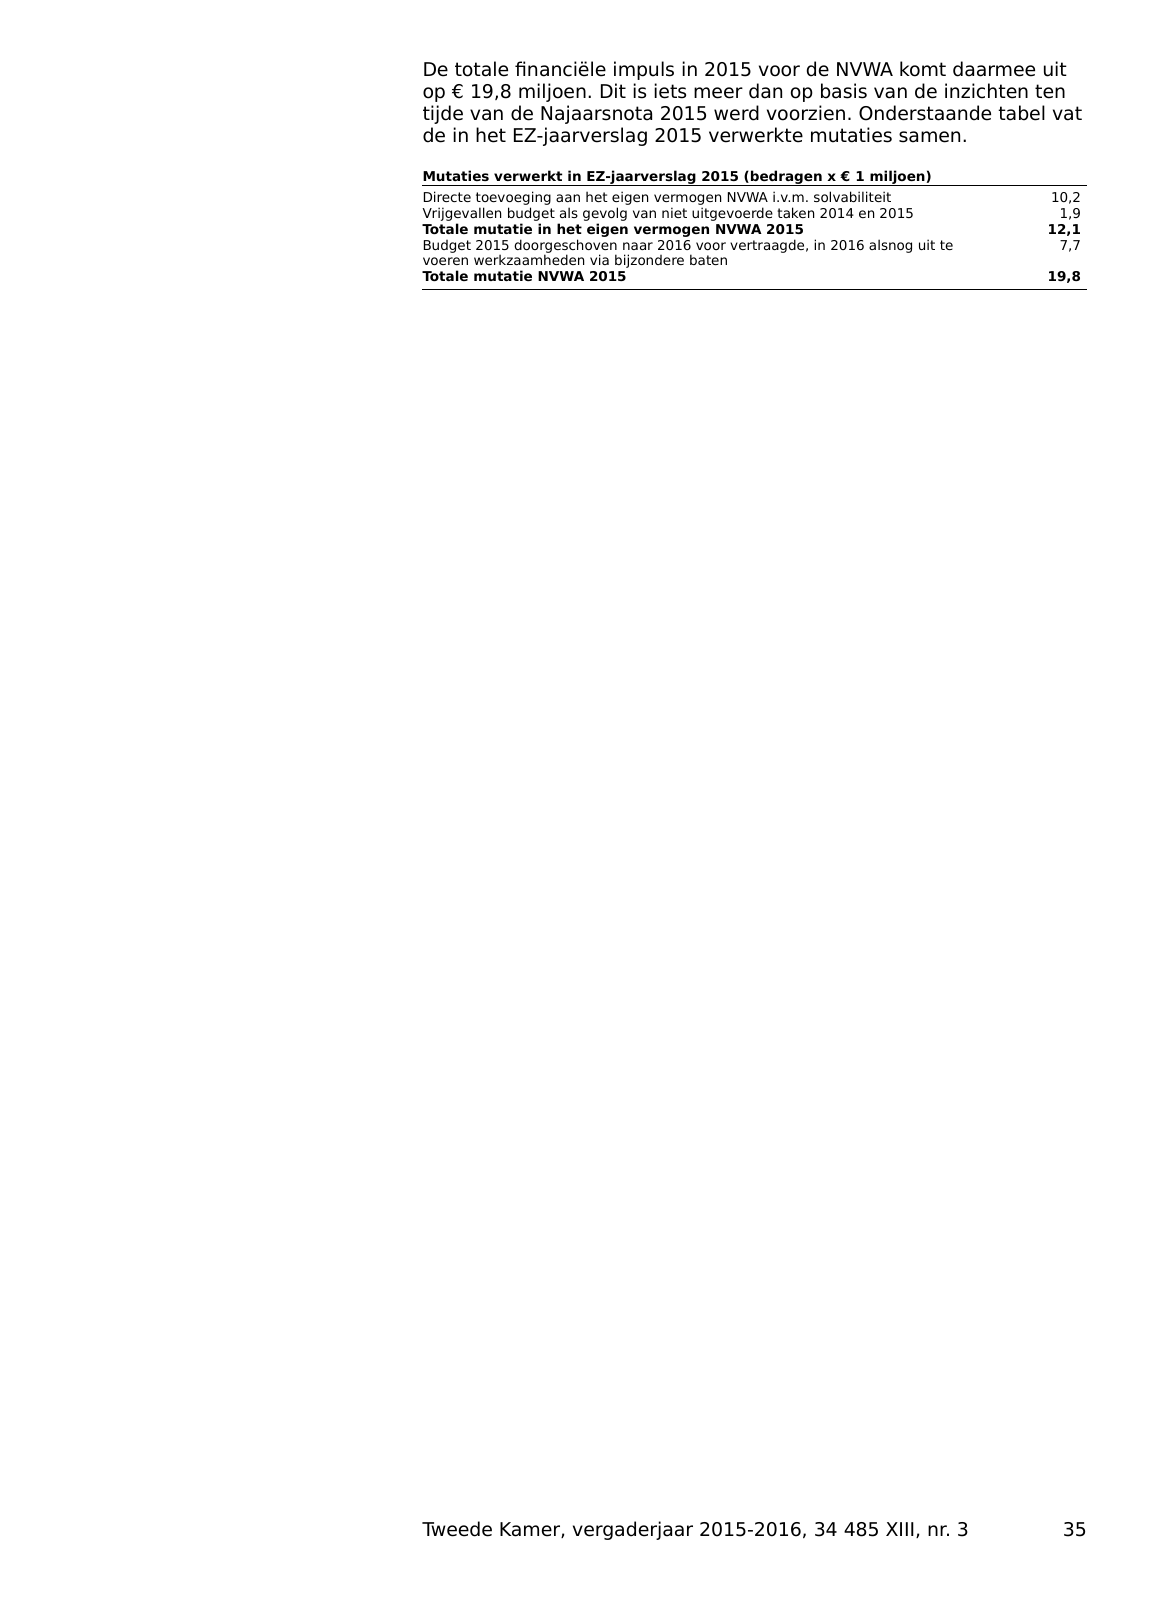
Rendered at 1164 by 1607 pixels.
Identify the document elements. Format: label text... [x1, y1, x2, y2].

table_cell Totale mutatie NVWA 2015 [422, 269, 954, 289]
table_header Mutaties verwerkt in EZ-jaarverslag 2015 (bedragen x € 1 miljoen) [422, 169, 1087, 184]
table_cell 19,8 [954, 269, 1087, 289]
table_cell 7,7 [954, 238, 1087, 269]
table_cell 10,2 [954, 186, 1087, 206]
table_cell Vrijgevallen budget als gevolg van niet uitgevoerde taken 2014 en 2015 [422, 206, 954, 222]
table_cell Totale mutatie in het eigen vermogen NVWA 2015 [422, 222, 954, 237]
table_cell 12,1 [954, 222, 1087, 237]
text De totale financiële impuls in 2015 voor de NVWA komt daarmee uit op € 19,8 miljoen. Dit is iets meer dan op basis van de inzichten ten tijde van de Najaarsnota 2015 werd voorzien. Onderstaande tabel vat de in het EZ-jaarverslag 2015 verwerkte mutaties samen. [422, 59, 1087, 147]
table_cell Directe toevoeging aan het eigen vermogen NVWA i.v.m. solvabiliteit [422, 186, 954, 206]
table_cell Budget 2015 doorgeschoven naar 2016 voor vertraagde, in 2016 alsnog uit te voeren werkzaamheden via bijzondere baten [422, 238, 954, 269]
table_cell 1,9 [954, 206, 1087, 222]
